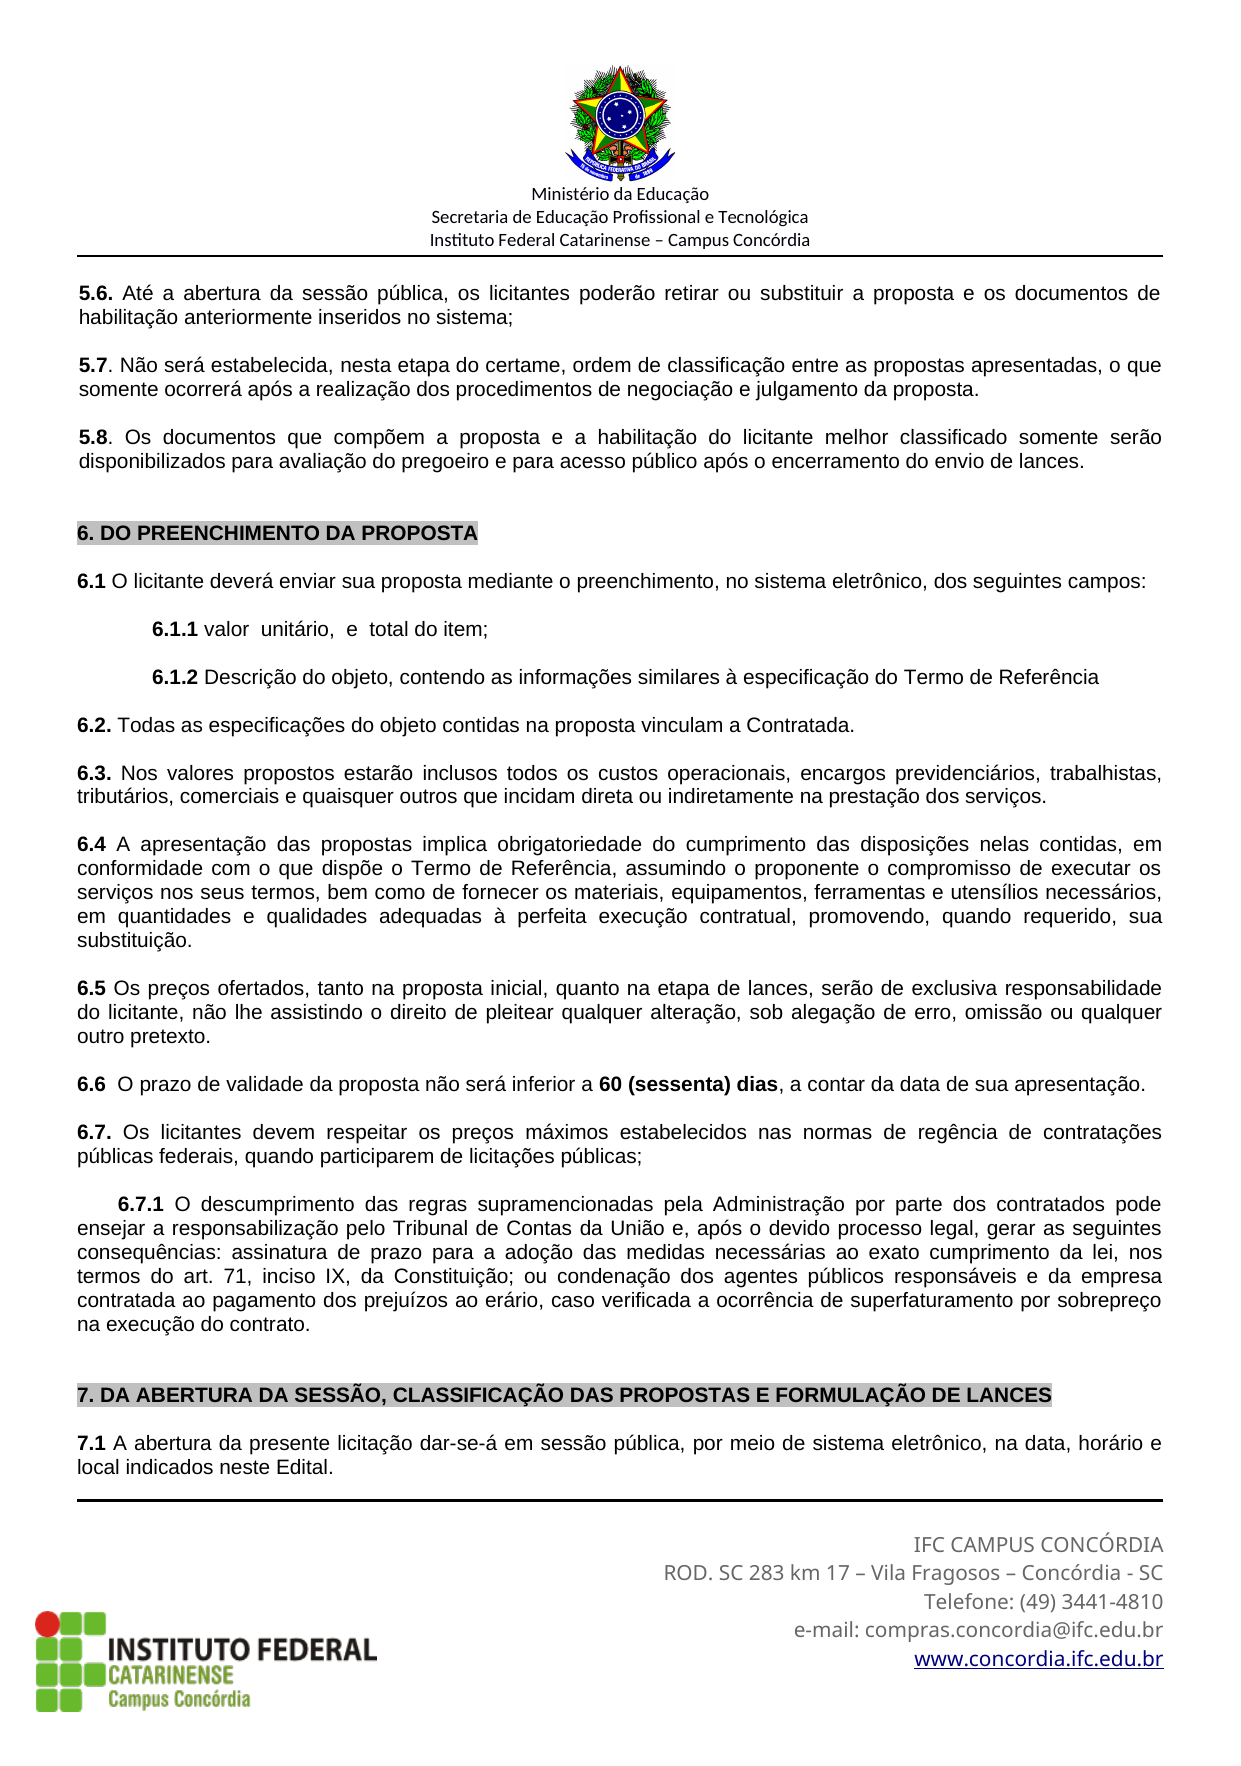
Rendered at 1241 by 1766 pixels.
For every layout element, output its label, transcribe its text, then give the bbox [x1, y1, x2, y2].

text 6.1.2 Descrição do objeto, contendo as informações similares à especificação do Termo de Referência [77, 664, 1163, 688]
text 5.6. Até a abertura da sessão pública, os licitantes poderão retirar ou substituir a proposta e os documentos de habilitação anteriormente inseridos no sistema; [78, 281, 1163, 329]
text 6.1 O licitante deverá enviar sua proposta mediante o preenchimento, no sistema eletrônico, dos seguintes campos: [77, 569, 1163, 593]
text 7.1 A abertura da presente licitação dar-se-á em sessão pública, por meio de sistema eletrônico, na data, horário e local indicados neste Edital. [77, 1431, 1163, 1479]
text 5.8. Os documentos que compõem a proposta e a habilitação do licitante melhor classificado somente serão disponibilizados para avaliação do pregoeiro e para acesso público após o encerramento do envio de lances. [78, 425, 1163, 473]
text 6.3. Nos valores propostos estarão inclusos todos os custos operacionais, encargos previdenciários, trabalhistas, tributários, comerciais e quaisquer outros que incidam direta ou indiretamente na prestação dos serviços. [77, 760, 1163, 808]
text 6. DO PREENCHIMENTO DA PROPOSTA [77, 521, 1163, 545]
picture [35, 1611, 377, 1712]
text 6.7.1 O descumprimento das regras supramencionadas pela Administração por parte dos contratados pode ensejar a responsabilização pelo Tribunal de Contas da União e, após o devido processo legal, gerar as seguintes consequências: assinatura de prazo para a adoção das medidas necessárias ao exato cumprimento da lei, nos termos do art. 71, inciso IX, da Constituição; ou condenação dos agentes públicos responsáveis e da empresa contratada ao pagamento dos prejuízos ao erário, caso verificada a ocorrência de superfaturamento por sobrepreço na execução do contrato. [77, 1192, 1163, 1335]
text 6.1.1 valor unitário, e total do item; [77, 617, 1163, 641]
text 6.5 Os preços ofertados, tanto na proposta inicial, quanto na etapa de lances, serão de exclusiva responsabilidade do licitante, não lhe assistindo o direito de pleitear qualquer alteração, sob alegação de erro, omissão ou qualquer outro pretexto. [77, 976, 1163, 1048]
text 6.4 A apresentação das propostas implica obrigatoriedade do cumprimento das disposições nelas contidas, em conformidade com o que dispõe o Termo de Referência, assumindo o proponente o compromisso de executar os serviços nos seus termos, bem como de fornecer os materiais, equipamentos, ferramentas e utensílios necessários, em quantidades e qualidades adequadas à perfeita execução contratual, promovendo, quando requerido, sua substituição. [77, 832, 1163, 952]
picture [565, 65, 676, 182]
text 6.2. Todas as especificações do objeto contidas na proposta vinculam a Contratada. [77, 712, 1163, 736]
text 6.7. Os licitantes devem respeitar os preços máximos estabelecidos nas normas de regência de contratações públicas federais, quando participarem de licitações públicas; [77, 1120, 1163, 1168]
text 6.6 O prazo de validade da proposta não será inferior a 60 (sessenta) dias, a contar da data de sua apresentação. [77, 1072, 1163, 1096]
text 7. DA ABERTURA DA SESSÃO, CLASSIFICAÇÃO DAS PROPOSTAS E FORMULAÇÃO DE LANCES [77, 1383, 1163, 1407]
text 5.7. Não será estabelecida, nesta etapa do certame, ordem de classificação entre as propostas apresentadas, o que somente ocorrerá após a realização dos procedimentos de negociação e julgamento da proposta. [78, 353, 1163, 401]
